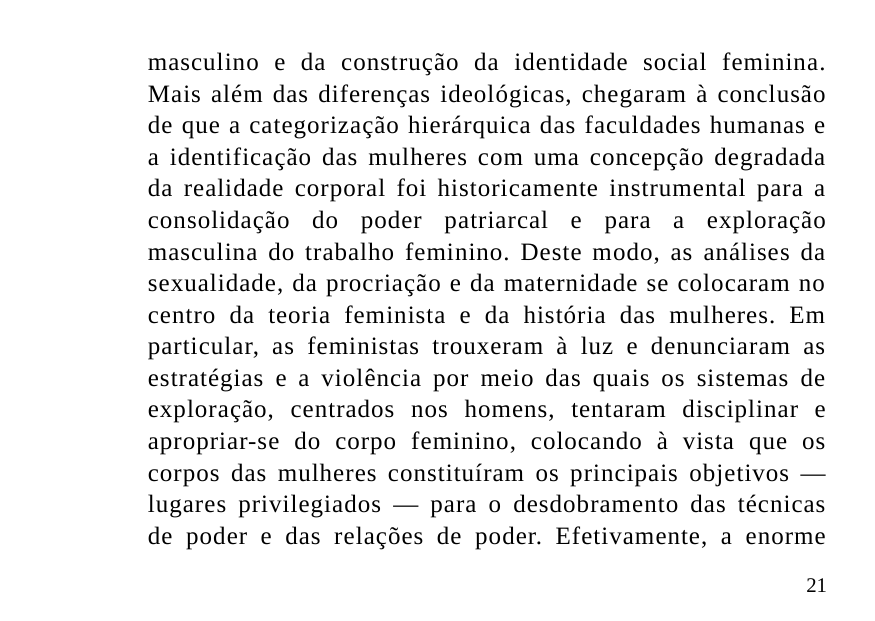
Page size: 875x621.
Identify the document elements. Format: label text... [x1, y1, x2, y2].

text masculino e da construção da identidade social feminina. Mais além das diferenças ideológicas, chegaram à conclusão de que a categorização hierárquica das faculdades humanas e a identificação das mulheres com uma concepção degradada da realidade corporal foi historicamente instrumental para a consolidação do poder patriarcal e para a exploração masculina do trabalho feminino. Deste modo, as análises da sexualidade, da procriação e da maternidade se colocaram no centro da teoria feminista e da história das mulheres. Em particular, as feministas trouxeram à luz e denunciaram as estratégias e a violência por meio das quais os sistemas de exploração, centrados nos homens, tentaram disciplinar e apropriar-se do corpo feminino, colocando à vista que os corpos das mulheres constituíram os principais objetivos — lugares privilegiados — para o desdobramento das técnicas de poder e das relações de poder. Efetivamente, a enorme [148, 47, 827, 549]
